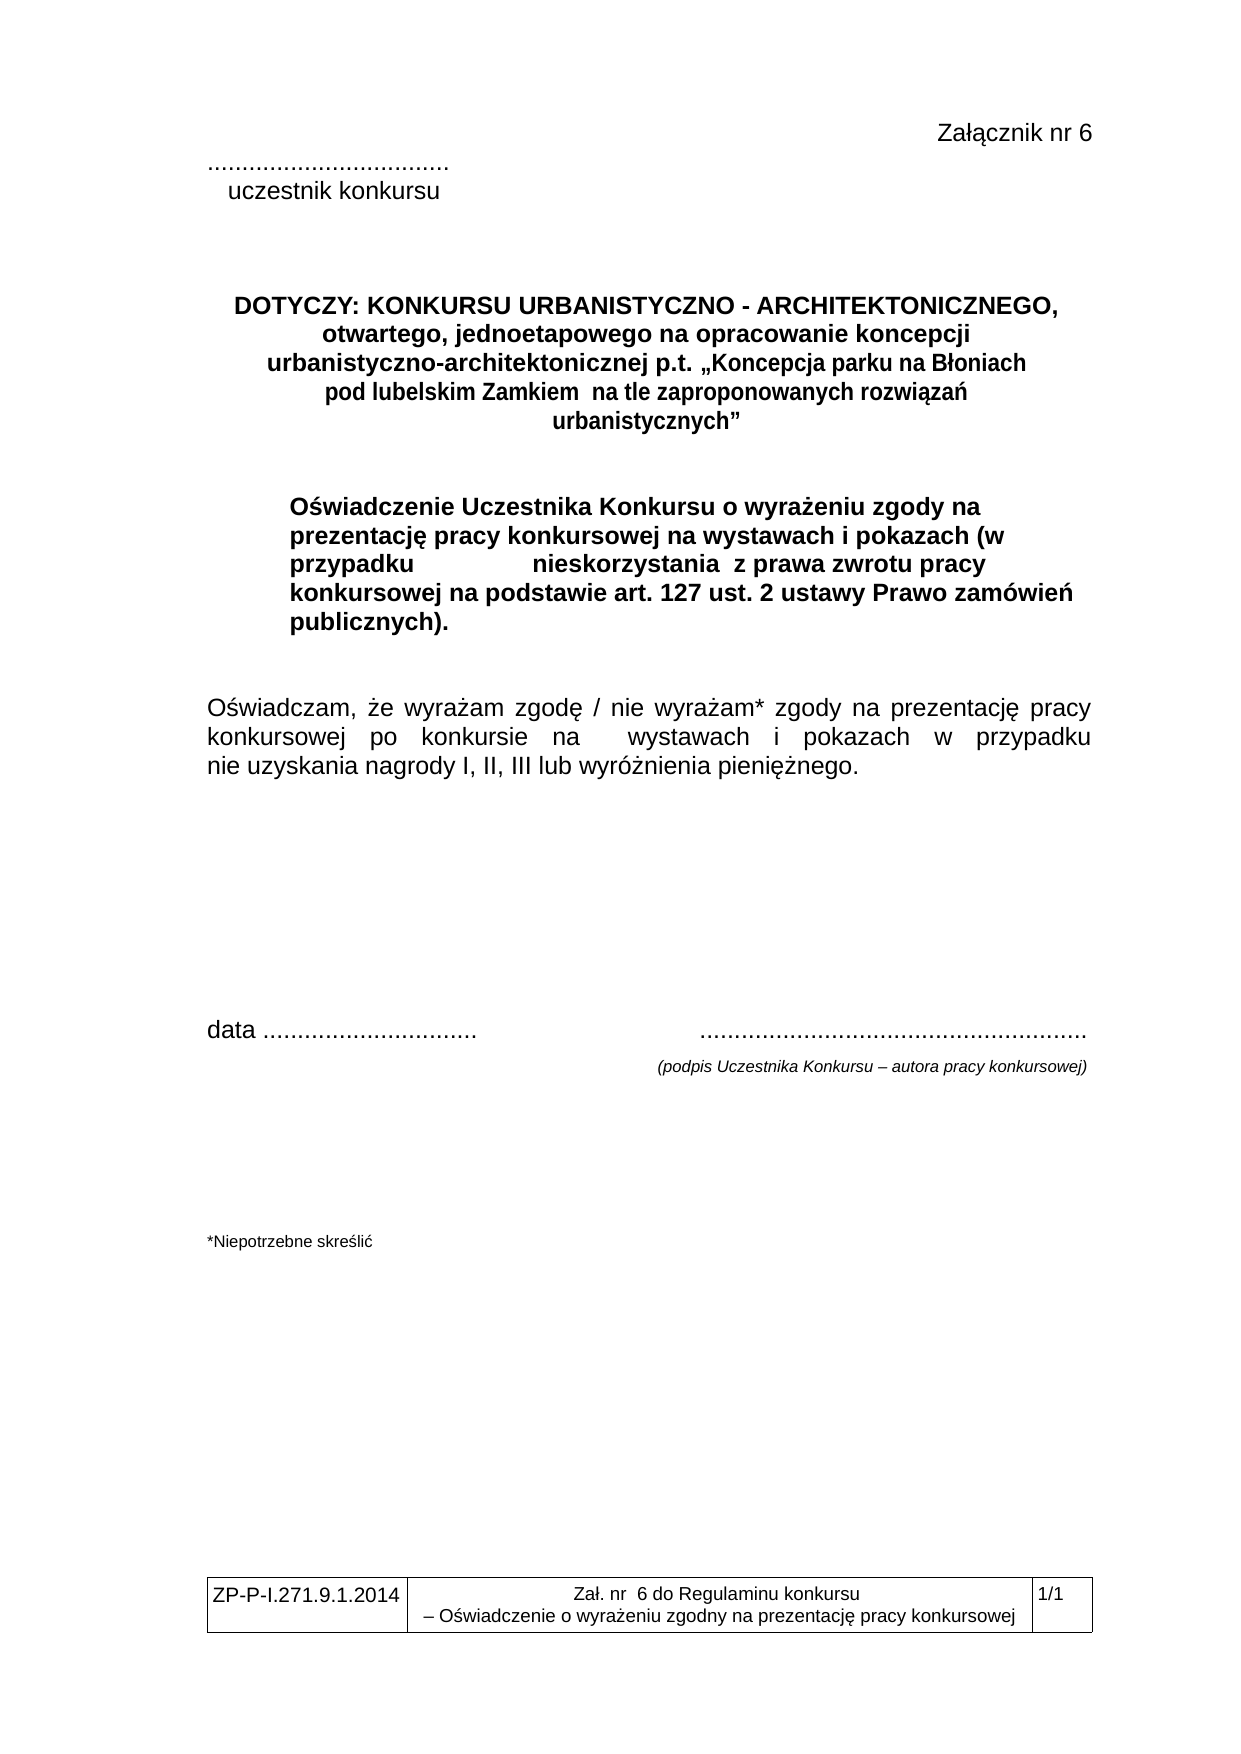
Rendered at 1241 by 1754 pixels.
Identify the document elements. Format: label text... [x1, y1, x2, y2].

text Załącznik nr 6 [207, 118, 1092, 147]
text data ............................... ........................................................ [207, 1015, 1092, 1044]
text ................................... [207, 147, 1092, 176]
text (podpis Uczestnika Konkursu – autora pracy konkursowej) [213, 1056, 1092, 1076]
text DOTYCZY: KONKURSU urbanistyczno - architektonicznego, [207, 291, 1092, 319]
text otwartego, jednoetapowego na opracowanie koncepcji [207, 319, 1092, 348]
text urbanistyczno-architektonicznej p.t. „Koncepcja parku na Błoniach [207, 348, 1092, 377]
text *Niepotrzebne skreślić [207, 1232, 1092, 1251]
text uczestnik konkursu [207, 176, 1092, 204]
text urbanistycznych” [207, 406, 1092, 434]
text Oświadczam, że wyrażam zgodę / nie wyrażam* zgody na prezentację pracy konkursowej po konkursie na wystawach i pokazach w przypadku nie uzyskania nagrody I, II, III lub wyróżnienia pieniężnego. [207, 693, 1092, 779]
text pod lubelskim Zamkiem na tle zaproponowanych rozwiązań [207, 377, 1092, 406]
subtitle Oświadczenie Uczestnika Konkursu o wyrażeniu zgody na prezentację pracy konkursowej na wystawach i pokazach (w przypadku nieskorzystania z prawa zwrotu pracy konkursowej na podstawie art. 127 ust. 2 ustawy Prawo zamówień publicznych). [289, 492, 1092, 636]
